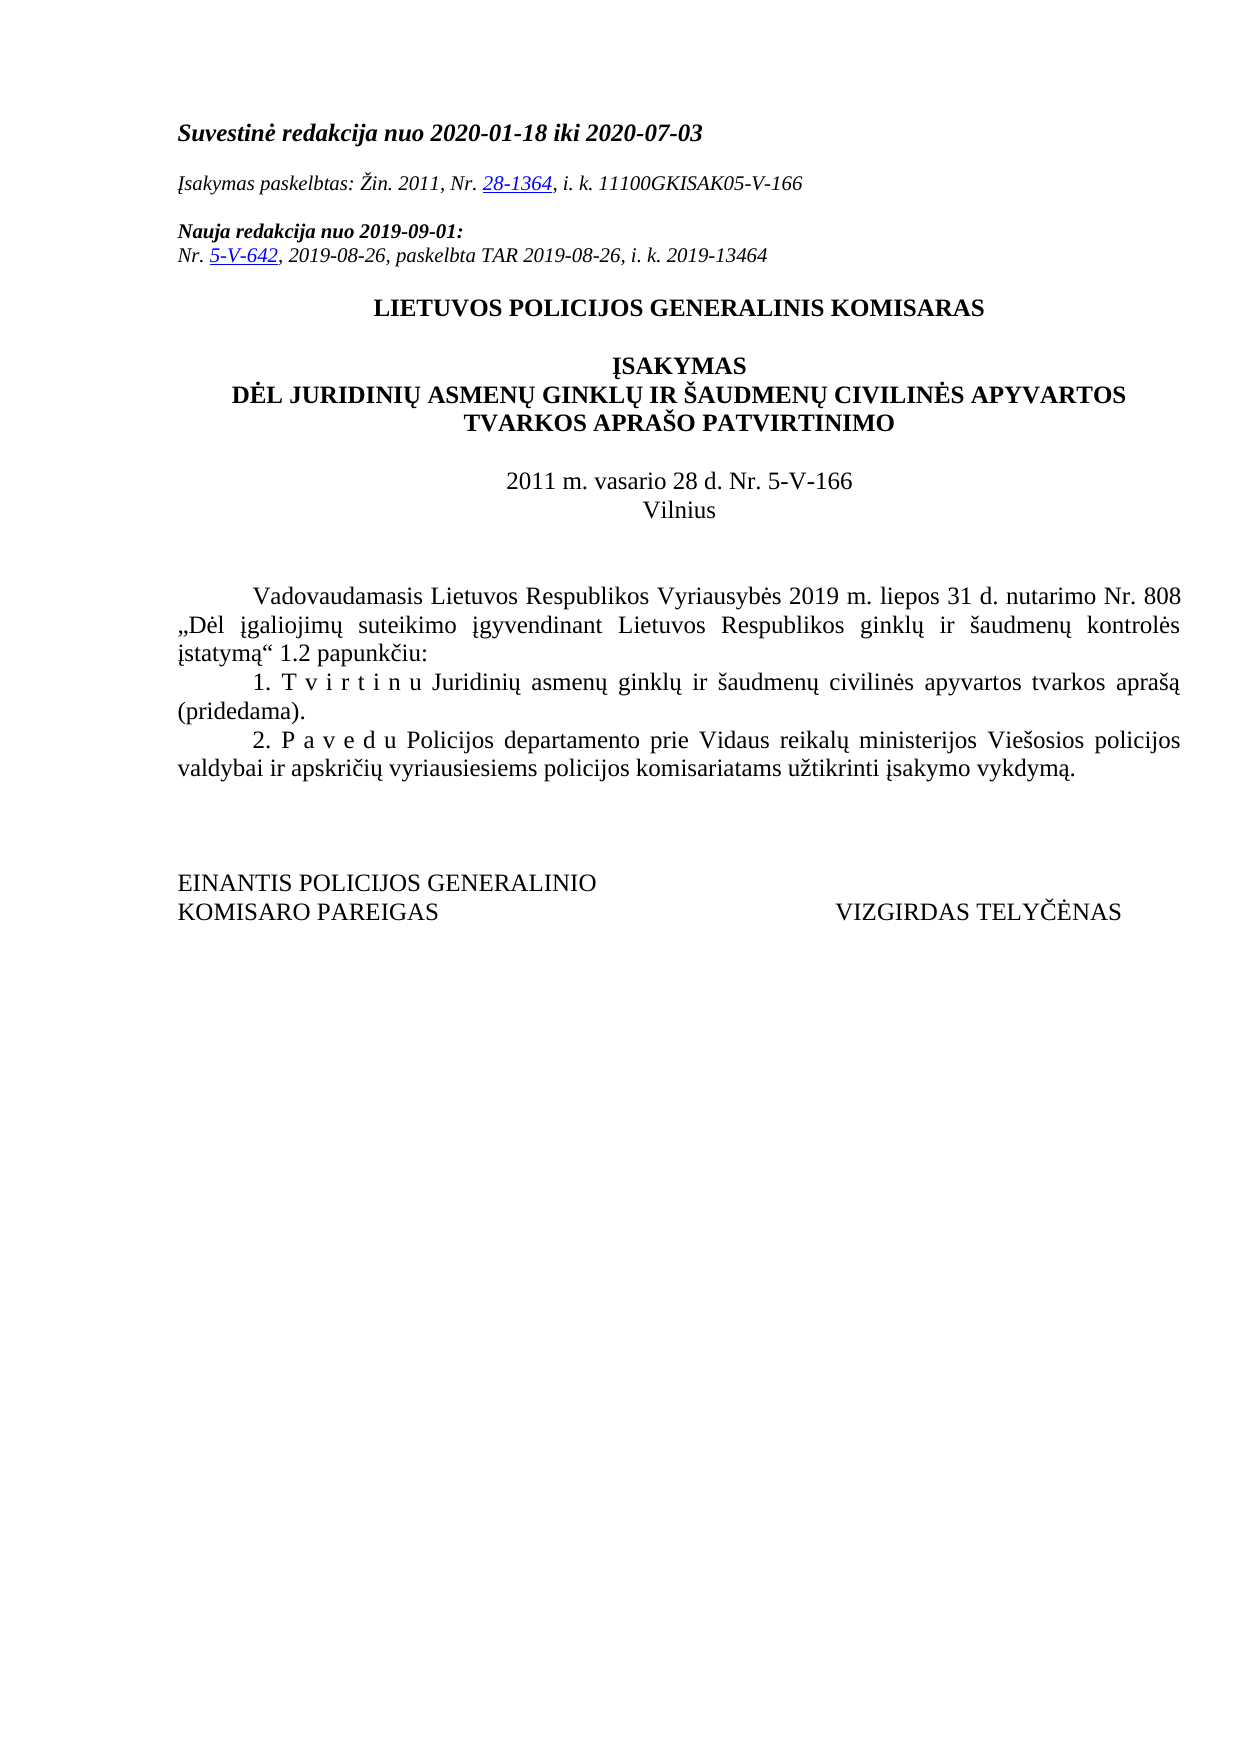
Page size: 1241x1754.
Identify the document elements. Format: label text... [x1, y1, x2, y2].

text Nr. 5-V-642, 2019-08-26, paskelbta TAR 2019-08-26, i. k. 2019-13464 [177, 243, 1181, 267]
text ĮSAKYMAS [177, 351, 1181, 380]
text Įsakymas paskelbtas: Žin. 2011, Nr. 28-1364, i. k. 11100GKISAK05-V-166 [177, 171, 1181, 195]
text 2. Pavedu Policijos departamento prie Vidaus reikalų ministerijos Viešosios policijos valdybai ir apskričių vyriausiesiems policijos komisariatams užtikrinti įsakymo vykdymą. [177, 725, 1181, 782]
text Vadovaudamasis Lietuvos Respublikos Vyriausybės 2019 m. liepos 31 d. nutarimo Nr. 808 „Dėl įgaliojimų suteikimo įgyvendinant Lietuvos Respublikos ginklų ir šaudmenų kontrolės įstatymą“ 1.2 papunkčiu: [177, 581, 1181, 667]
text LIETUVOS POLICIJOS GENERALINIS KOMISARAS [177, 293, 1181, 322]
text DĖL JURIDINIŲ ASMENŲ GINKLŲ IR ŠAUDMENŲ CIVILINĖS APYVARTOS TVARKOS APRAŠO PATVIRTINIMO [177, 380, 1181, 437]
text Einantis policijos generalinio [177, 868, 1181, 897]
text Vilnius [177, 495, 1181, 523]
text Nauja redakcija nuo 2019-09-01: [177, 219, 1181, 243]
text Suvestinė redakcija nuo 2020-01-18 iki 2020-07-03 [177, 118, 1181, 147]
text 2011 m. vasario 28 d. Nr. 5-V-166 [177, 466, 1181, 495]
text 1. Tvirtinu Juridinių asmenų ginklų ir šaudmenų civilinės apyvartos tvarkos aprašą (pridedama). [177, 667, 1181, 725]
text komisaro pareigas Vizgirdas Telyčėnas [177, 897, 1181, 926]
